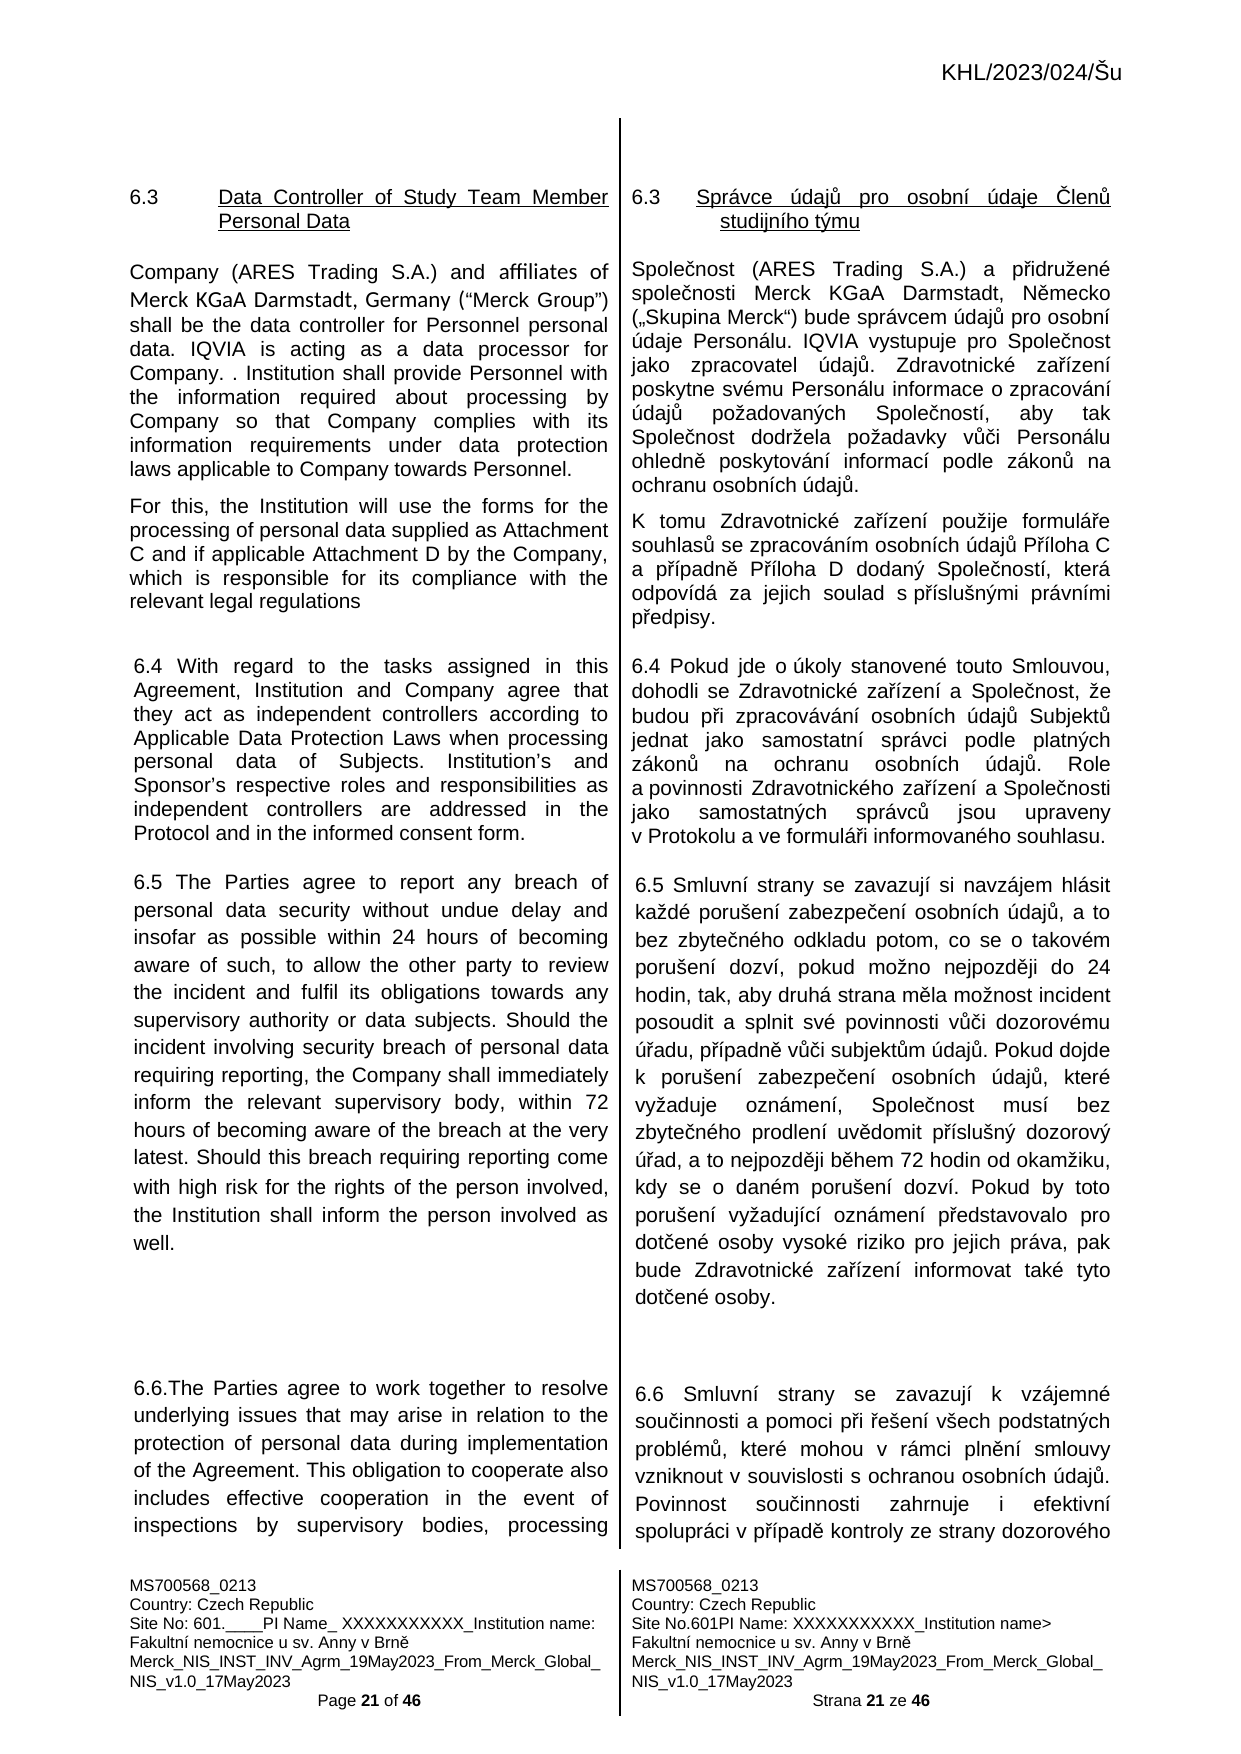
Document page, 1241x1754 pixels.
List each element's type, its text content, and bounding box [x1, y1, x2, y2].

table_cell 6.4 With regard to the tasks assigned in this Agreement, Institution and Company agree that they act as independent controllers according to Applicable Data Protection Laws when processing personal data of Subjects. Institution’s and Sponsor’s respective roles and responsibilities as independent controllers are addressed in the Protocol and in the informed consent form. 6.5 The Parties agree to report any breach of personal data security without undue delay and insofar as possible within 24 hours of becoming aware of such, to allow the other party to review the incident and fulfil its obligations towards any supervisory authority or data subjects. Should the incident involving security breach of personal data requiring reporting, the Company shall immediately inform the relevant supervisory body, within 72 hours of becoming aware of the breach at the very latest. Should this breach requiring reporting come with high risk for the rights of the person involved, the Institution shall inform the person involved as well. 6.6.The Parties agree to work together to resolve underlying issues that may arise in relation to the protection of personal data during implementation of the Agreement. This obligation to cooperate also includes effective cooperation in the event of inspections by supervisory bodies, processing [118, 648, 619, 1549]
table_cell 6.4 Pokud jde o úkoly stanovené touto Smlouvou, dohodli se Zdravotnické zařízení a Společnost, že budou při zpracovávání osobních údajů Subjektů jednat jako samostatní správci podle platných zákonů na ochranu osobních údajů. Role a povinnosti Zdravotnického zařízení a Společnosti jako samostatných správců jsou upraveny v Protokolu a ve formuláři informovaného souhlasu. 6.5 Smluvní strany se zavazují si navzájem hlásit každé porušení zabezpečení osobních údajů, a to bez zbytečného odkladu potom, co se o takovém porušení dozví, pokud možno nejpozději do 24 hodin, tak, aby druhá strana měla možnost incident posoudit a splnit své povinnosti vůči dozorovému úřadu, případně vůči subjektům údajů. Pokud dojde k porušení zabezpečení osobních údajů, které vyžaduje oznámení, Společnost musí bez zbytečného prodlení uvědomit příslušný dozorový úřad, a to nejpozději během 72 hodin od okamžiku, kdy se o daném porušení dozví. Pokud by toto porušení vyžadující oznámení představovalo pro dotčené osoby vysoké riziko pro jejich práva, pak bude Zdravotnické zařízení informovat také tyto dotčené osoby. 6.6 Smluvní strany se zavazují k vzájemné součinnosti a pomoci při řešení všech podstatných problémů, které mohou v rámci plnění smlouvy vzniknout v souvislosti s ochranou osobních údajů. Povinnost součinnosti zahrnuje i efektivní spolupráci v případě kontroly ze strany dozorového [621, 648, 1122, 1549]
table_cell 6.3 Správce údajů pro osobní údaje Členů studijního týmu [621, 179, 1122, 251]
table_cell [118, 118, 619, 179]
table_cell Společnost (ARES Trading S.A.) a přidružené společnosti Merck KGaA Darmstadt, Německo („Skupina Merck“) bude správcem údajů pro osobní údaje Personálu. IQVIA vystupuje pro Společnost jako zpracovatel údajů. Zdravotnické zařízení poskytne svému Personálu informace o zpracování údajů požadovaných Společností, aby tak Společnost dodržela požadavky vůči Personálu ohledně poskytování informací podle zákonů na ochranu osobních údajů. K tomu Zdravotnické zařízení použije formuláře souhlasů se zpracováním osobních údajů Příloha C a případně Příloha D dodaný Společností, která odpovídá za jejich soulad s příslušnými právními předpisy. [621, 251, 1122, 647]
table_cell 6.3 Data Controller of Study Team Member Personal Data [118, 179, 619, 251]
table_cell [621, 118, 1122, 179]
table_cell Company (ARES Trading S.A.) and affiliates of Merck KGaA Darmstadt, Germany (“Merck Group”) shall be the data controller for Personnel personal data. IQVIA is acting as a data processor for Company. . Institution shall provide Personnel with the information required about processing by Company so that Company complies with its information requirements under data protection laws applicable to Company towards Personnel. For this, the Institution will use the forms for the processing of personal data supplied as Attachment C and if applicable Attachment D by the Company, which is responsible for its compliance with the relevant legal regulations [118, 251, 619, 647]
